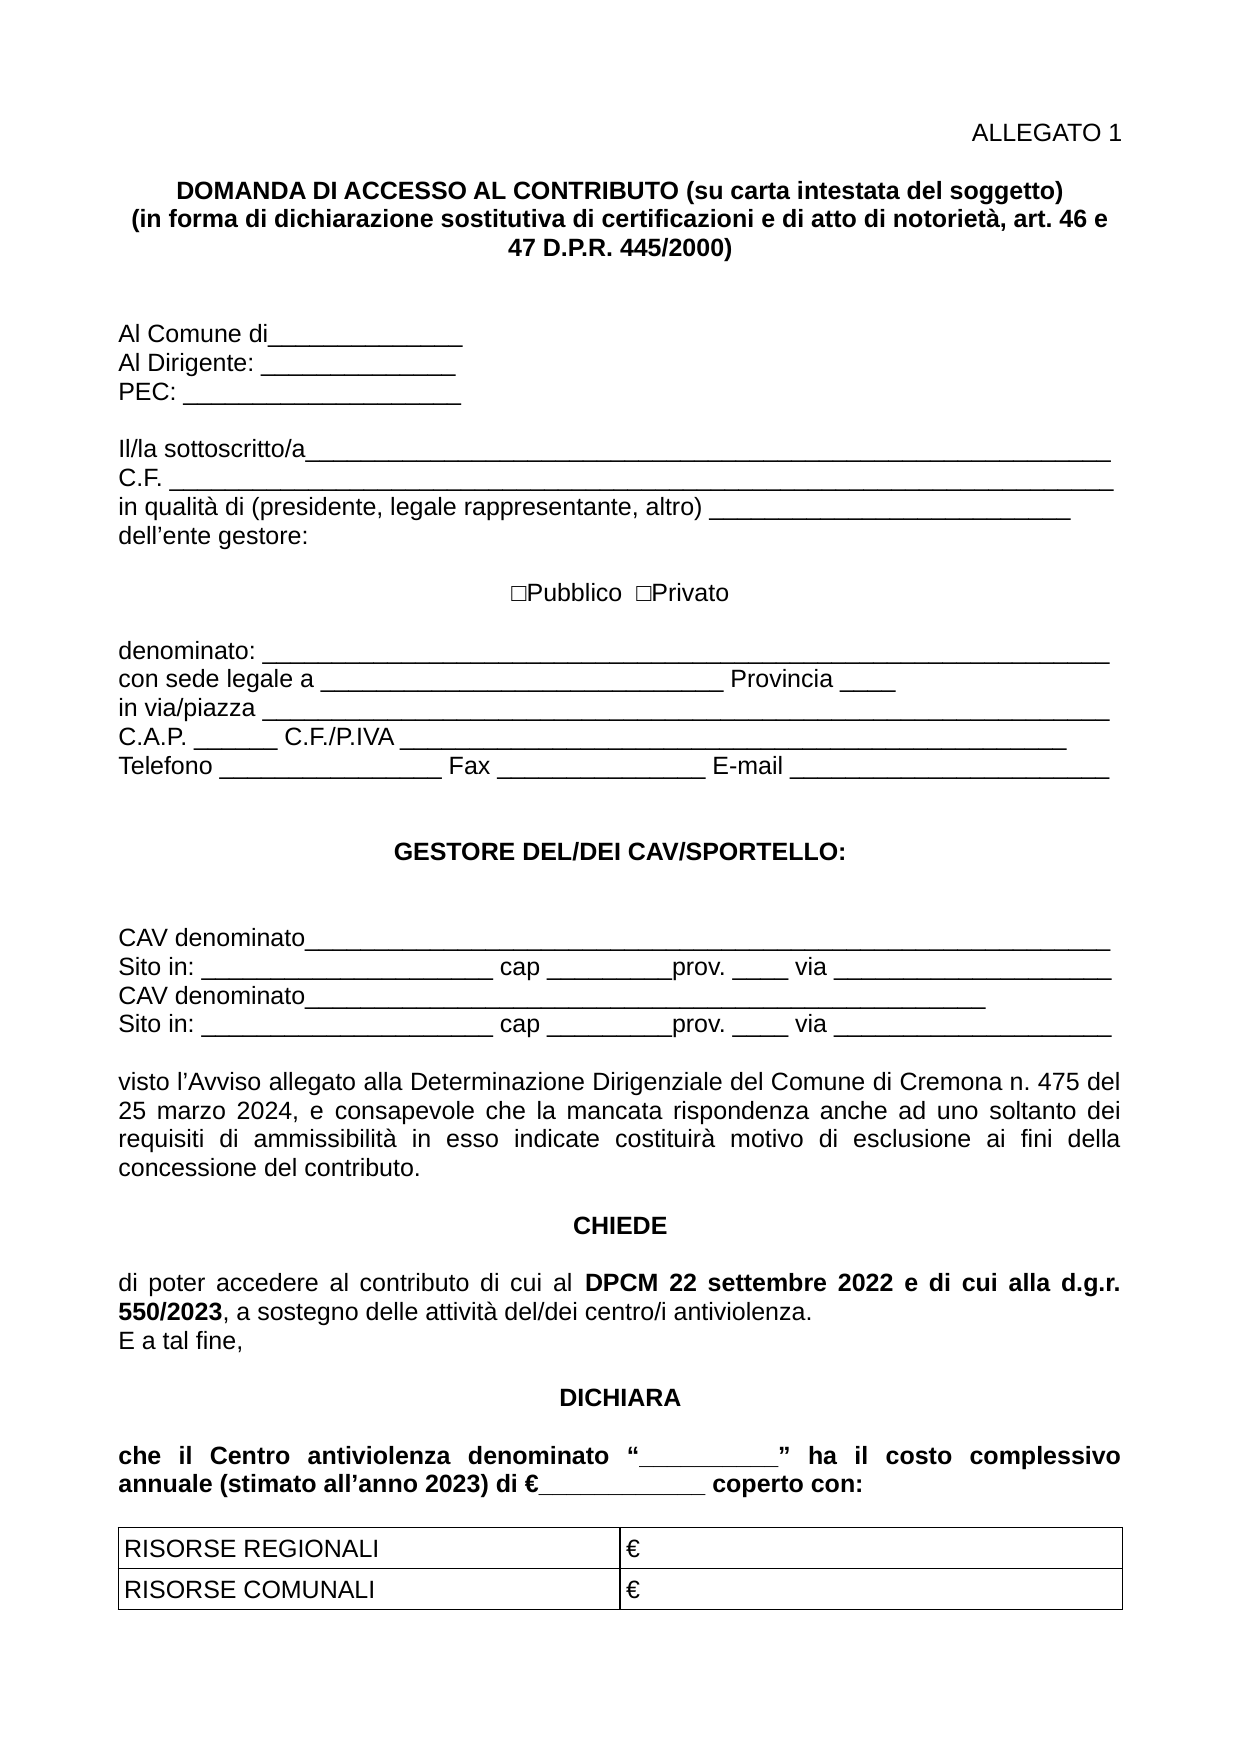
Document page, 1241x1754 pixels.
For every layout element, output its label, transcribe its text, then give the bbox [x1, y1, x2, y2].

text PEC: ____________________ [118, 377, 1122, 406]
table_cell € [621, 1569, 1122, 1609]
table_cell RISORSE COMUNALI [119, 1569, 619, 1609]
text □Pubblico □Privato [118, 578, 1122, 607]
text Telefono ________________ Fax _______________ E-mail _______________________ [118, 751, 1122, 779]
text visto l’Avviso allegato alla Determinazione Dirigenziale del Comune di Cremona n. 475 del 25 marzo 2024, e consapevole che la mancata rispondenza anche ad uno soltanto dei requisiti di ammissibilità in esso indicate costituirà motivo di esclusione ai fini della concessione del contributo. [118, 1067, 1122, 1182]
text Al Dirigente: ______________ [118, 348, 1122, 377]
text denominato: _____________________________________________________________ [118, 636, 1122, 664]
text Sito in: _____________________ cap _________prov. ____ via ____________________ [118, 1009, 1122, 1038]
text ALLEGATO 1 [118, 118, 1122, 147]
text con sede legale a _____________________________ Provincia ____ [118, 664, 1122, 693]
table_header € [621, 1528, 1122, 1568]
text di poter accedere al contributo di cui al DPCM 22 settembre 2022 e di cui alla d.g.r. 550/2023, a sostegno delle attività del/dei centro/i antiviolenza. [118, 1268, 1122, 1326]
text CAV denominato__________________________________________________________ [118, 923, 1122, 952]
text in qualità di (presidente, legale rappresentante, altro) __________________________ dell’ente gestore: [118, 492, 1122, 549]
text DICHIARA [118, 1383, 1122, 1412]
text Sito in: _____________________ cap _________prov. ____ via ____________________ [118, 952, 1122, 981]
text Il/la sottoscritto/a__________________________________________________________ [118, 434, 1122, 463]
text (in forma di dichiarazione sostitutiva di certificazioni e di atto di notorietà, art. 46 e 47 D.P.R. 445/2000) [118, 204, 1122, 262]
text in via/piazza _____________________________________________________________ [118, 693, 1122, 722]
text C.A.P. ______ C.F./P.IVA ________________________________________________ [118, 722, 1122, 751]
text che il Centro antiviolenza denominato “__________” ha il costo complessivo annuale (stimato all’anno 2023) di €____________ coperto con: [118, 1441, 1122, 1498]
text GESTORE DEL/DEI CAV/SPORTELLO: [118, 837, 1122, 866]
text Al Comune di______________ [118, 319, 1122, 348]
text E a tal fine, [118, 1326, 1122, 1354]
table_header RISORSE REGIONALI [119, 1528, 619, 1568]
text C.F. ____________________________________________________________________ [118, 463, 1122, 492]
text CAV denominato_________________________________________________ [118, 981, 1122, 1009]
text CHIEDE [118, 1211, 1122, 1239]
text DOMANDA DI ACCESSO AL CONTRIBUTO (su carta intestata del soggetto) [118, 176, 1122, 204]
